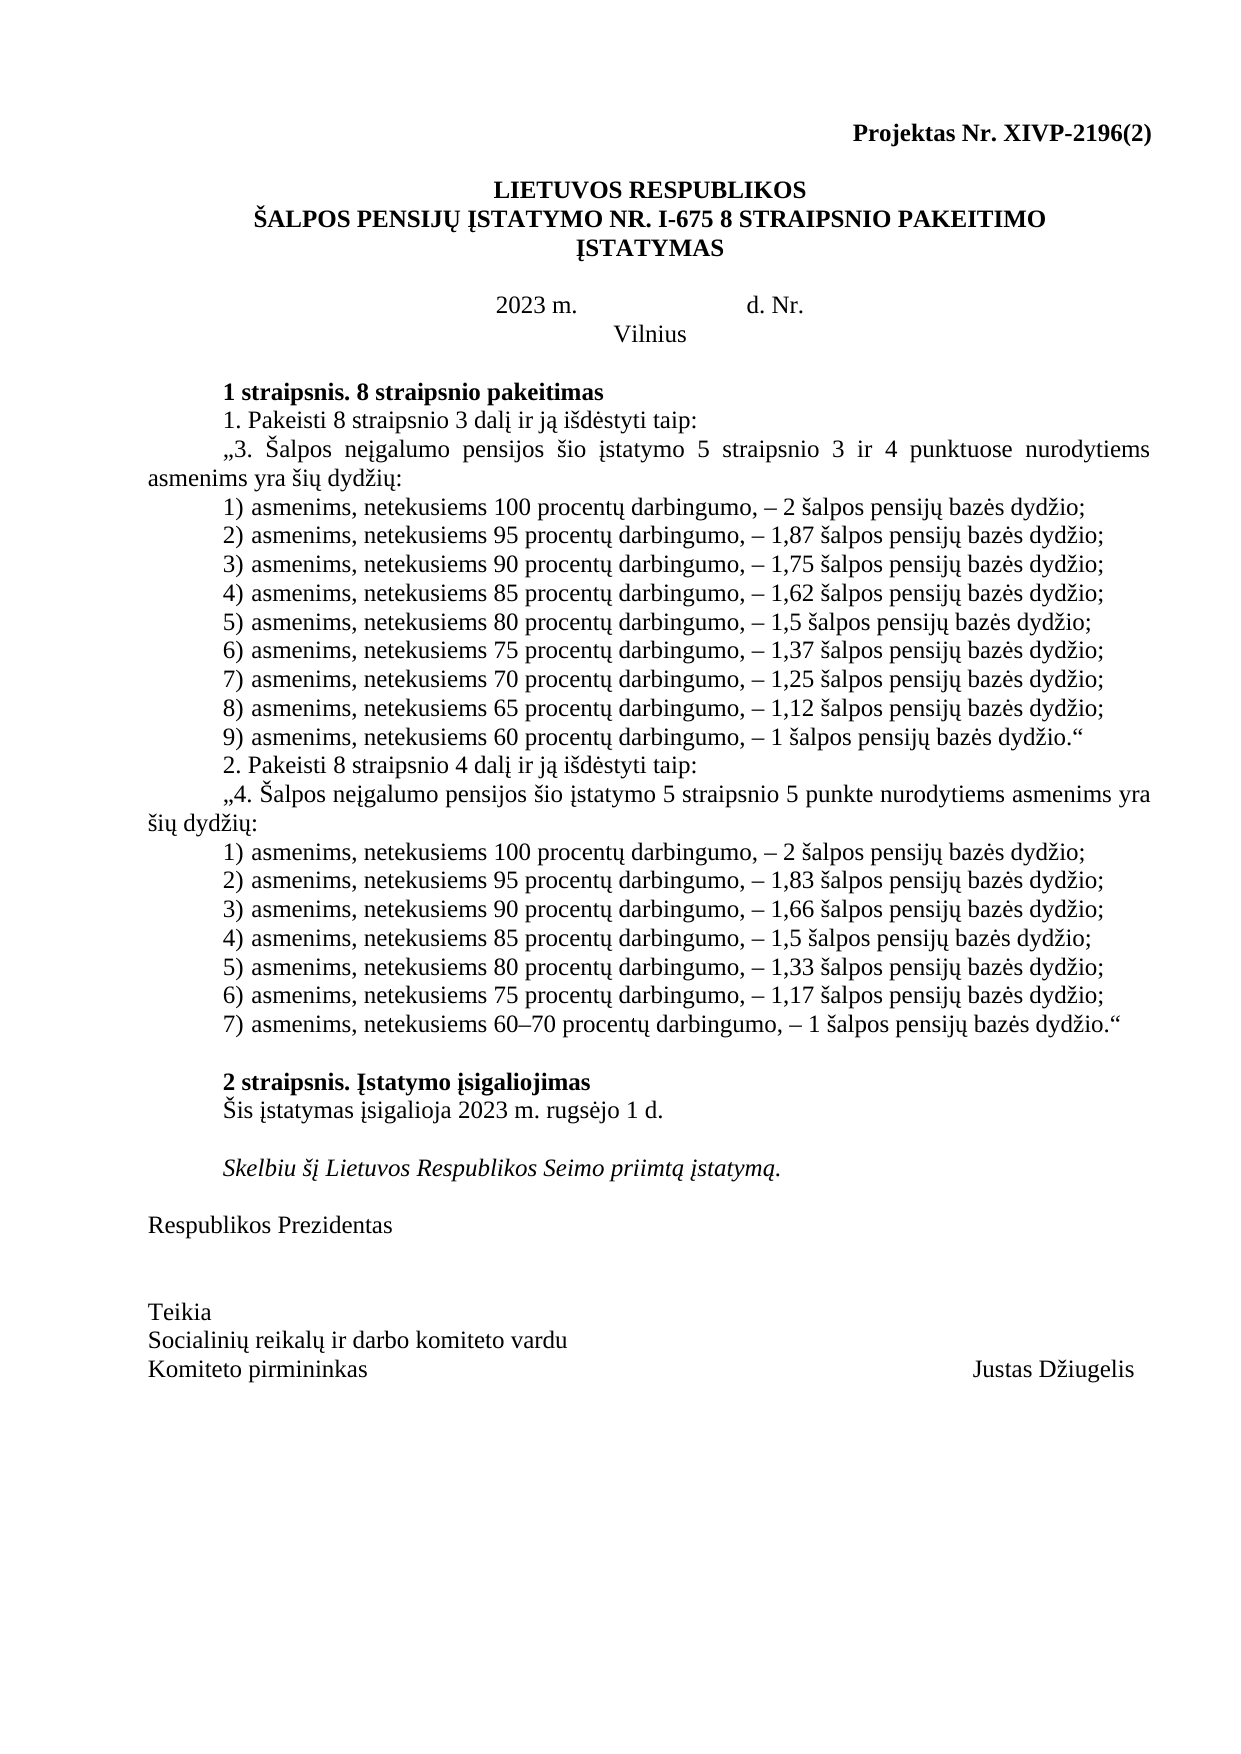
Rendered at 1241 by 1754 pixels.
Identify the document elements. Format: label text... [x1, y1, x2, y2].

text 2) asmenims, netekusiems 95 procentų darbingumo, – 1,83 šalpos pensijų bazės dydžio; [148, 866, 1152, 894]
text ŠALPOS PENSIJŲ ĮSTATYMO NR. I-675 8 STRAIPSNIO PAKEITIMO [148, 204, 1152, 233]
text 5) asmenims, netekusiems 80 procentų darbingumo, – 1,33 šalpos pensijų bazės dydžio; [148, 952, 1152, 981]
text 3) asmenims, netekusiems 90 procentų darbingumo, – 1,75 šalpos pensijų bazės dydžio; [148, 549, 1152, 578]
text Projektas Nr. XIVP-2196(2) [777, 118, 1152, 147]
text 4) asmenims, netekusiems 85 procentų darbingumo, – 1,62 šalpos pensijų bazės dydžio; [148, 578, 1152, 607]
text 1) asmenims, netekusiems 100 procentų darbingumo, – 2 šalpos pensijų bazės dydžio; [148, 837, 1152, 866]
text Respublikos Prezidentas [148, 1211, 1152, 1239]
text 1. Pakeisti 8 straipsnio 3 dalį ir ją išdėstyti taip: [148, 406, 1152, 434]
text 2 straipsnis. Įstatymo įsigaliojimas [148, 1067, 1152, 1096]
text 6) asmenims, netekusiems 75 procentų darbingumo, – 1,17 šalpos pensijų bazės dydžio; [148, 981, 1152, 1009]
text LIETUVOS RESPUBLIKOS [148, 176, 1152, 204]
text 9) asmenims, netekusiems 60 procentų darbingumo, – 1 šalpos pensijų bazės dydžio.“ [148, 722, 1152, 751]
text Šis įstatymas įsigalioja 2023 m. rugsėjo 1 d. [148, 1096, 1152, 1124]
text 2. Pakeisti 8 straipsnio 4 dalį ir ją išdėstyti taip: [148, 751, 1152, 779]
text 2023 m. d. Nr. [148, 291, 1152, 319]
text 8) asmenims, netekusiems 65 procentų darbingumo, – 1,12 šalpos pensijų bazės dydžio; [148, 693, 1152, 722]
text Socialinių reikalų ir darbo komiteto vardu [148, 1326, 1152, 1354]
text 2) asmenims, netekusiems 95 procentų darbingumo, – 1,87 šalpos pensijų bazės dydžio; [148, 521, 1152, 549]
text ĮSTATYMAS [148, 233, 1152, 262]
text „4. Šalpos neįgalumo pensijos šio įstatymo 5 straipsnio 5 punkte nurodytiems asmenims yra šių dydžių: [148, 779, 1152, 837]
text 1 straipsnis. 8 straipsnio pakeitimas [148, 377, 1152, 406]
text 6) asmenims, netekusiems 75 procentų darbingumo, – 1,37 šalpos pensijų bazės dydžio; [148, 636, 1152, 664]
text 4) asmenims, netekusiems 85 procentų darbingumo, – 1,5 šalpos pensijų bazės dydžio; [148, 923, 1152, 952]
text Skelbiu šį Lietuvos Respublikos Seimo priimtą įstatymą. [148, 1153, 1152, 1182]
text Vilnius [148, 319, 1152, 348]
text 3) asmenims, netekusiems 90 procentų darbingumo, – 1,66 šalpos pensijų bazės dydžio; [148, 894, 1152, 923]
text Teikia [148, 1297, 1152, 1326]
text Komiteto pirmininkas Justas Džiugelis [148, 1354, 1152, 1383]
text 7) asmenims, netekusiems 70 procentų darbingumo, – 1,25 šalpos pensijų bazės dydžio; [148, 664, 1152, 693]
text 1) asmenims, netekusiems 100 procentų darbingumo, – 2 šalpos pensijų bazės dydžio; [148, 492, 1152, 521]
text 7) asmenims, netekusiems 60–70 procentų darbingumo, – 1 šalpos pensijų bazės dydžio.“ [148, 1009, 1152, 1038]
text 5) asmenims, netekusiems 80 procentų darbingumo, – 1,5 šalpos pensijų bazės dydžio; [148, 607, 1152, 636]
text „3. Šalpos neįgalumo pensijos šio įstatymo 5 straipsnio 3 ir 4 punktuose nurodytiems asmenims yra šių dydžių: [148, 434, 1152, 492]
